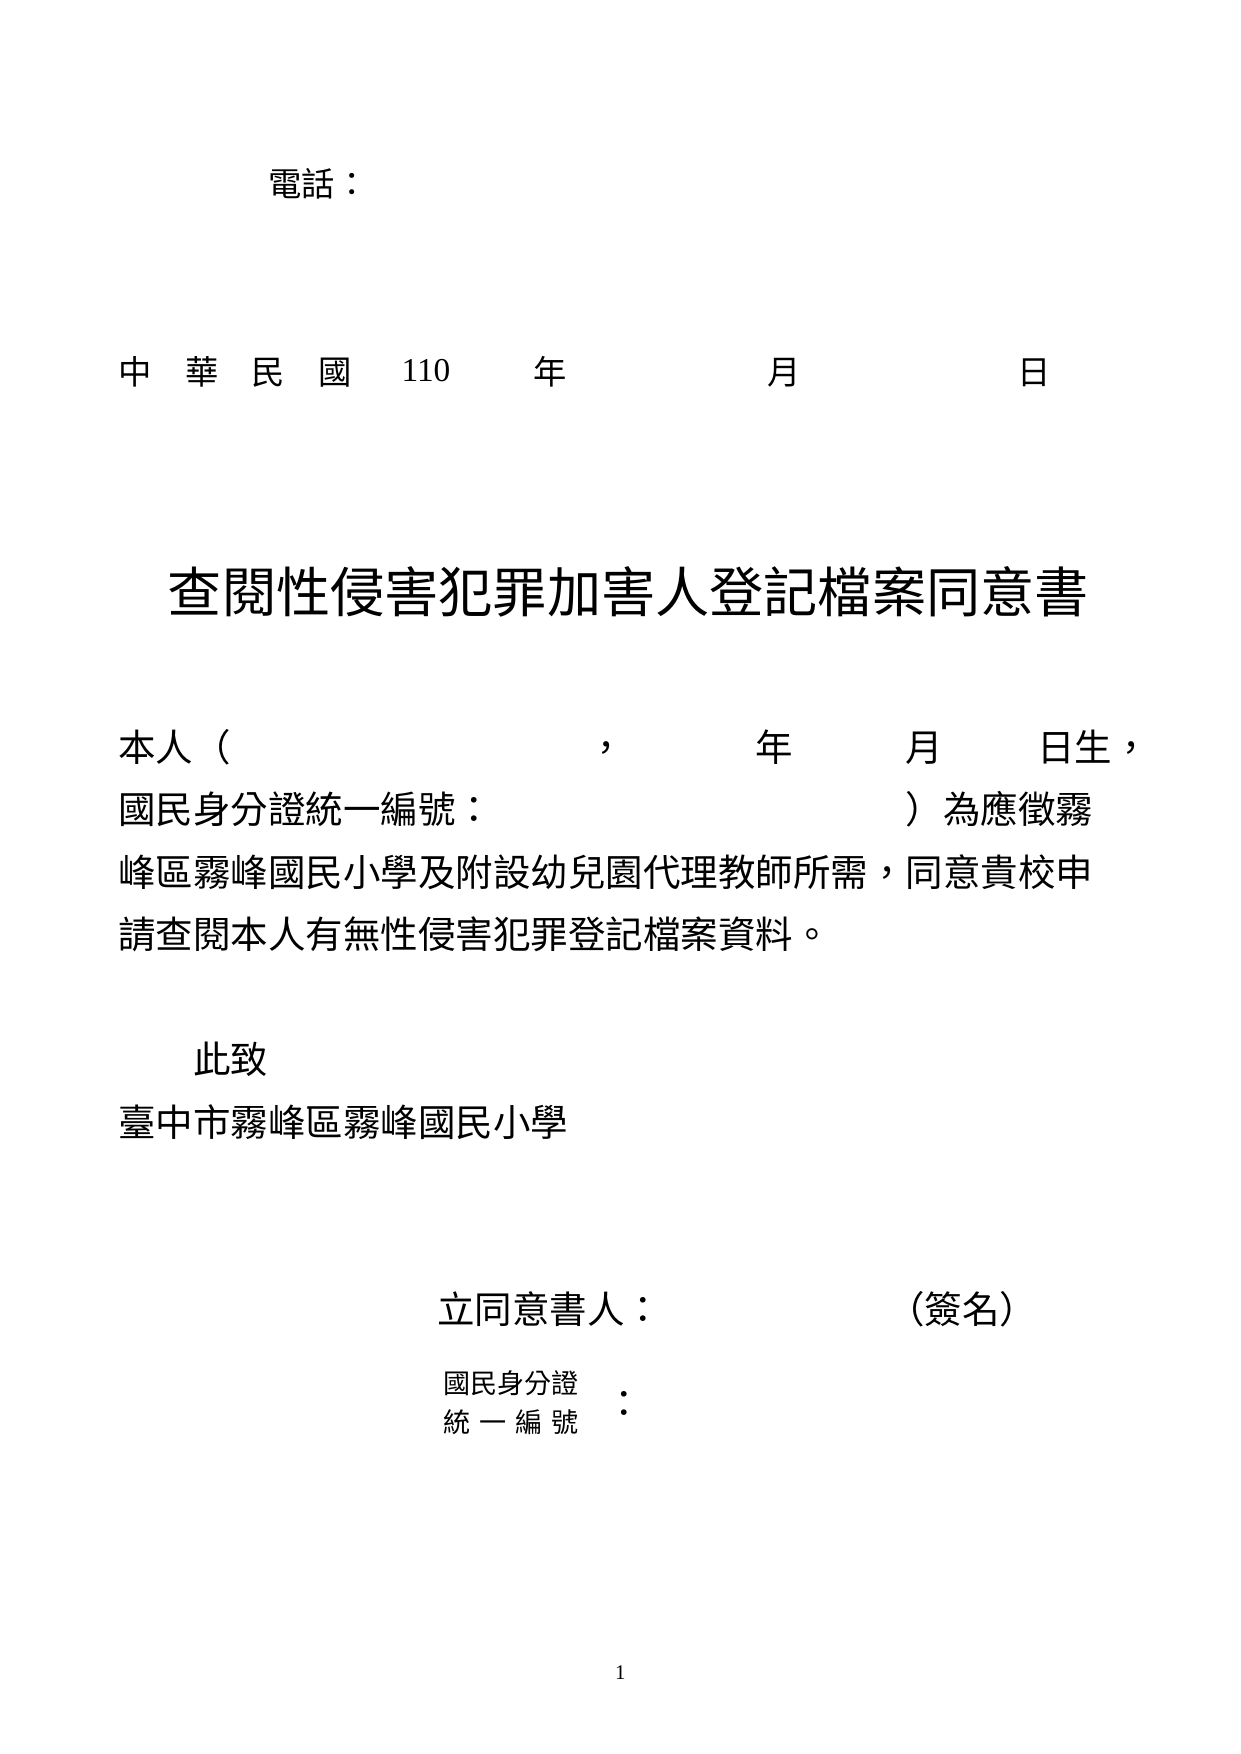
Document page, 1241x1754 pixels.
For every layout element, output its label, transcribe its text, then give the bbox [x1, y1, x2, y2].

text 本人（ ， 年 月 日生，國民身分證統一編號： ）為應徵霧峰區霧峰國民小學及附設幼兒園代理教師所需，同意貴校申請查閱本人有無性侵害犯罪登記檔案資料。 [118, 703, 1122, 953]
text 查閱性侵害犯罪加害人登記檔案同意書 [118, 516, 1138, 641]
text 立同意書人： （簽名） [118, 1266, 1122, 1328]
text 臺中市霧峰區霧峰國民小學 [118, 1078, 1122, 1141]
text 中 華 民 國 110 年 月 日 [118, 328, 1122, 391]
text 國民身分證統一編號 ： [118, 1328, 1122, 1453]
text 電話： [118, 141, 1122, 203]
text 此致 [118, 1016, 1122, 1078]
